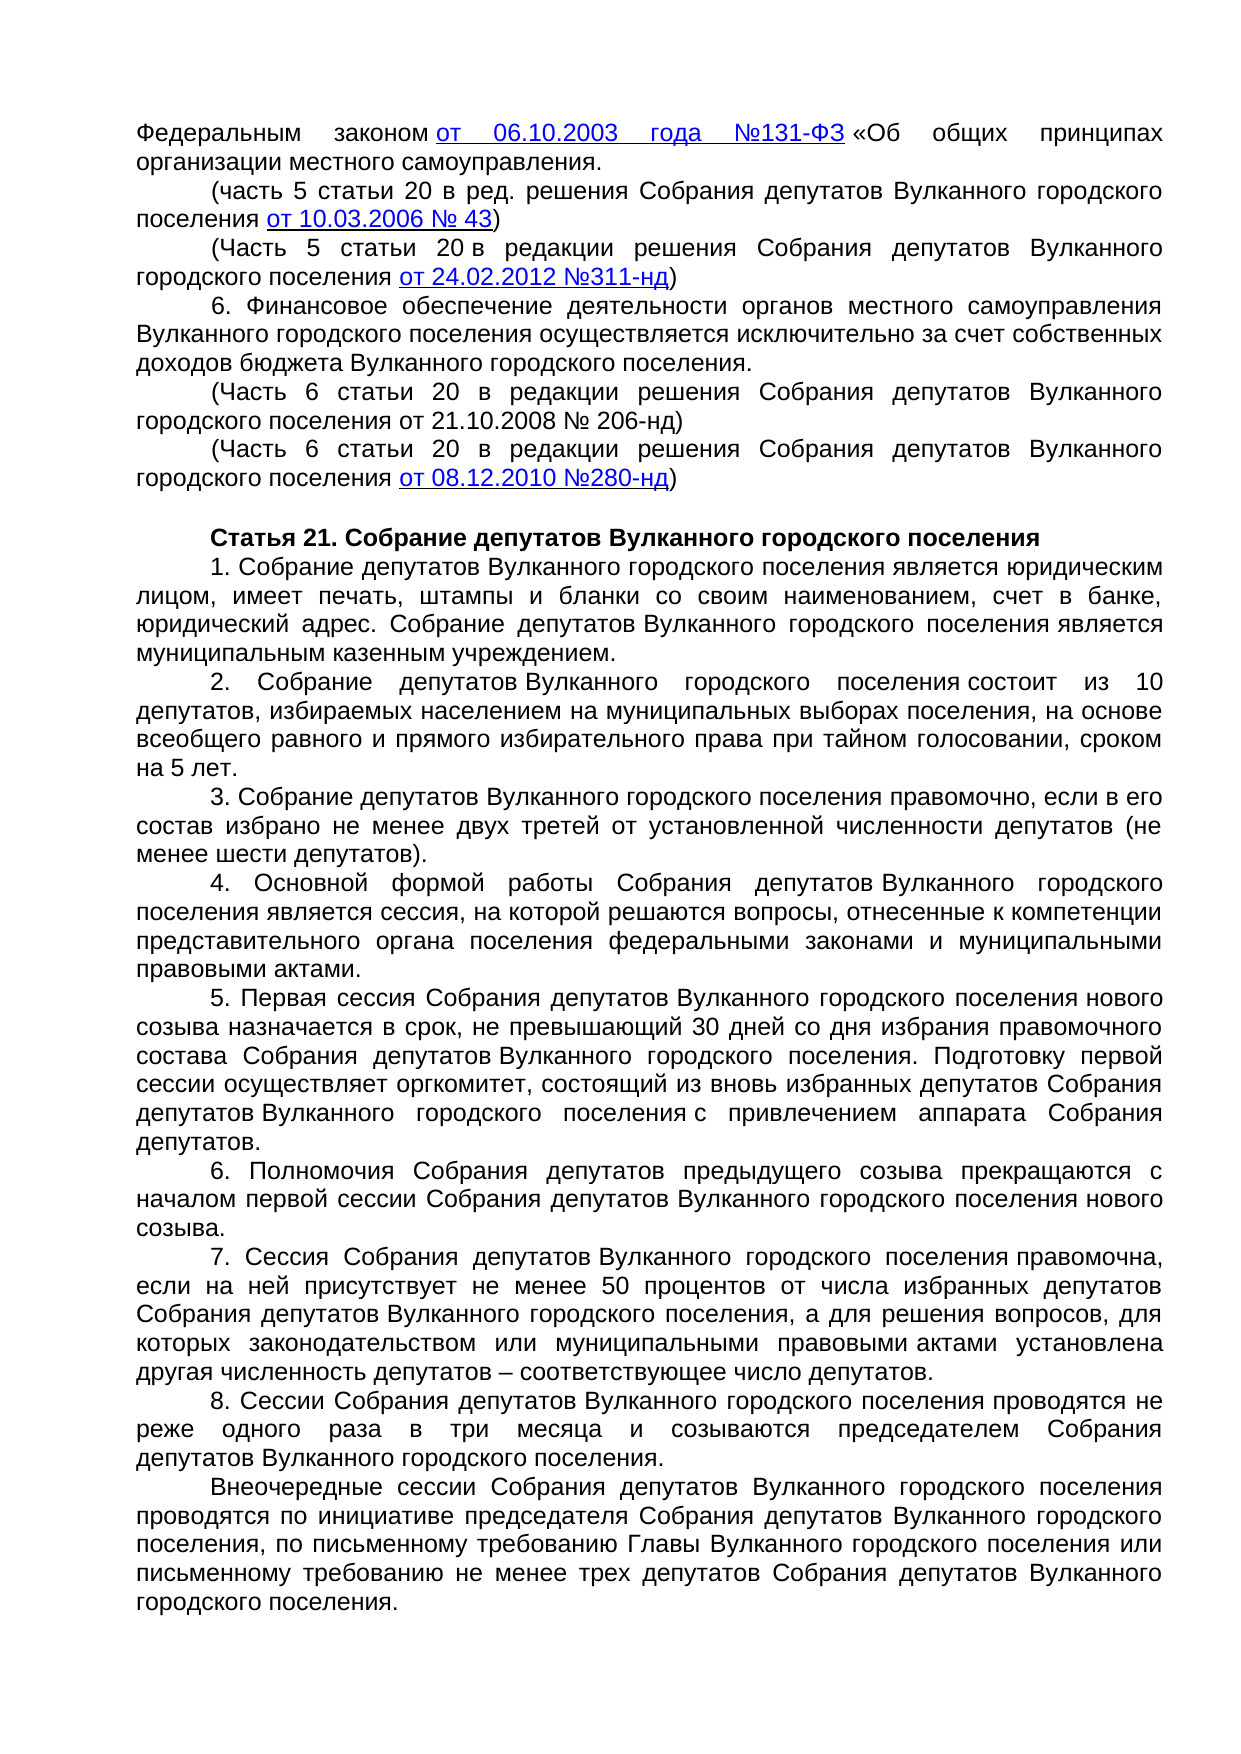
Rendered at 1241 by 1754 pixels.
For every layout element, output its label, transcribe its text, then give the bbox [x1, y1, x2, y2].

text 4. Основной формой работы Собрания депутатов Вулканного городского поселения является сессия, на которой решаются вопросы, отнесенные к компетенции представительного органа поселения федеральными законами и муниципальными правовыми актами. [136, 868, 1163, 983]
text 2. Собрание депутатов Вулканного городского поселения состоит из 10 депутатов, избираемых населением на муниципальных выборах поселения, на основе всеобщего равного и прямого избирательного права при тайном голосовании, сроком на 5 лет. [136, 667, 1163, 782]
text Федеральным законом от 06.10.2003 года №131-ФЗ «Об общих принципах организации местного самоуправления. [136, 118, 1163, 176]
text Статья 21. Собрание депутатов Вулканного городского поселения [136, 523, 1163, 552]
text 5. Первая сессия Собрания депутатов Вулканного городского поселения нового созыва назначается в срок, не превышающий 30 дней со дня избрания правомочного состава Собрания депутатов Вулканного городского поселения. Подготовку первой сессии осуществляет оргкомитет, состоящий из вновь избранных депутатов Собрания депутатов Вулканного городского поселения с привлечением аппарата Собрания депутатов. [136, 983, 1163, 1156]
text (Часть 6 статьи 20 в редакции решения Собрания депутатов Вулканного городского поселения от 21.10.2008 № 206-нд) [136, 377, 1163, 434]
text Внеочередные сессии Собрания депутатов Вулканного городского поселения проводятся по инициативе председателя Собрания депутатов Вулканного городского поселения, по письменному требованию Главы Вулканного городского поселения или письменному требованию не менее трех депутатов Собрания депутатов Вулканного городского поселения. [136, 1472, 1163, 1616]
text 6. Полномочия Собрания депутатов предыдущего созыва прекращаются с началом первой сессии Собрания депутатов Вулканного городского поселения нового созыва. [136, 1156, 1163, 1242]
text 1. Собрание депутатов Вулканного городского поселения является юридическим лицом, имеет печать, штампы и бланки со своим наименованием, счет в банке, юридический адрес. Собрание депутатов Вулканного городского поселения является муниципальным казенным учреждением. [136, 552, 1163, 667]
text (часть 5 статьи 20 в ред. решения Собрания депутатов Вулканного городского поселения от 10.03.2006 № 43) [136, 176, 1163, 233]
text (Часть 6 статьи 20 в редакции решения Собрания депутатов Вулканного городского поселения от 08.12.2010 №280-нд) [136, 434, 1163, 492]
text 7. Сессия Собрания депутатов Вулканного городского поселения правомочна, если на ней присутствует не менее 50 процентов от числа избранных депутатов Собрания депутатов Вулканного городского поселения, а для решения вопросов, для которых законодательством или муниципальными правовыми актами установлена другая численность депутатов – соответствующее число депутатов. [136, 1242, 1163, 1386]
text 6. Финансовое обеспечение деятельности органов местного самоуправления Вулканного городского поселения осуществляется исключительно за счет собственных доходов бюджета Вулканного городского поселения. [136, 291, 1163, 377]
text 8. Сессии Собрания депутатов Вулканного городского поселения проводятся не реже одного раза в три месяца и созываются председателем Собрания депутатов Вулканного городского поселения. [136, 1386, 1163, 1472]
text 3. Собрание депутатов Вулканного городского поселения правомочно, если в его состав избрано не менее двух третей от установленной численности депутатов (не менее шести депутатов). [136, 782, 1163, 868]
text (Часть 5 статьи 20 в редакции решения Собрания депутатов Вулканного городского поселения от 24.02.2012 №311-нд) [136, 233, 1163, 291]
